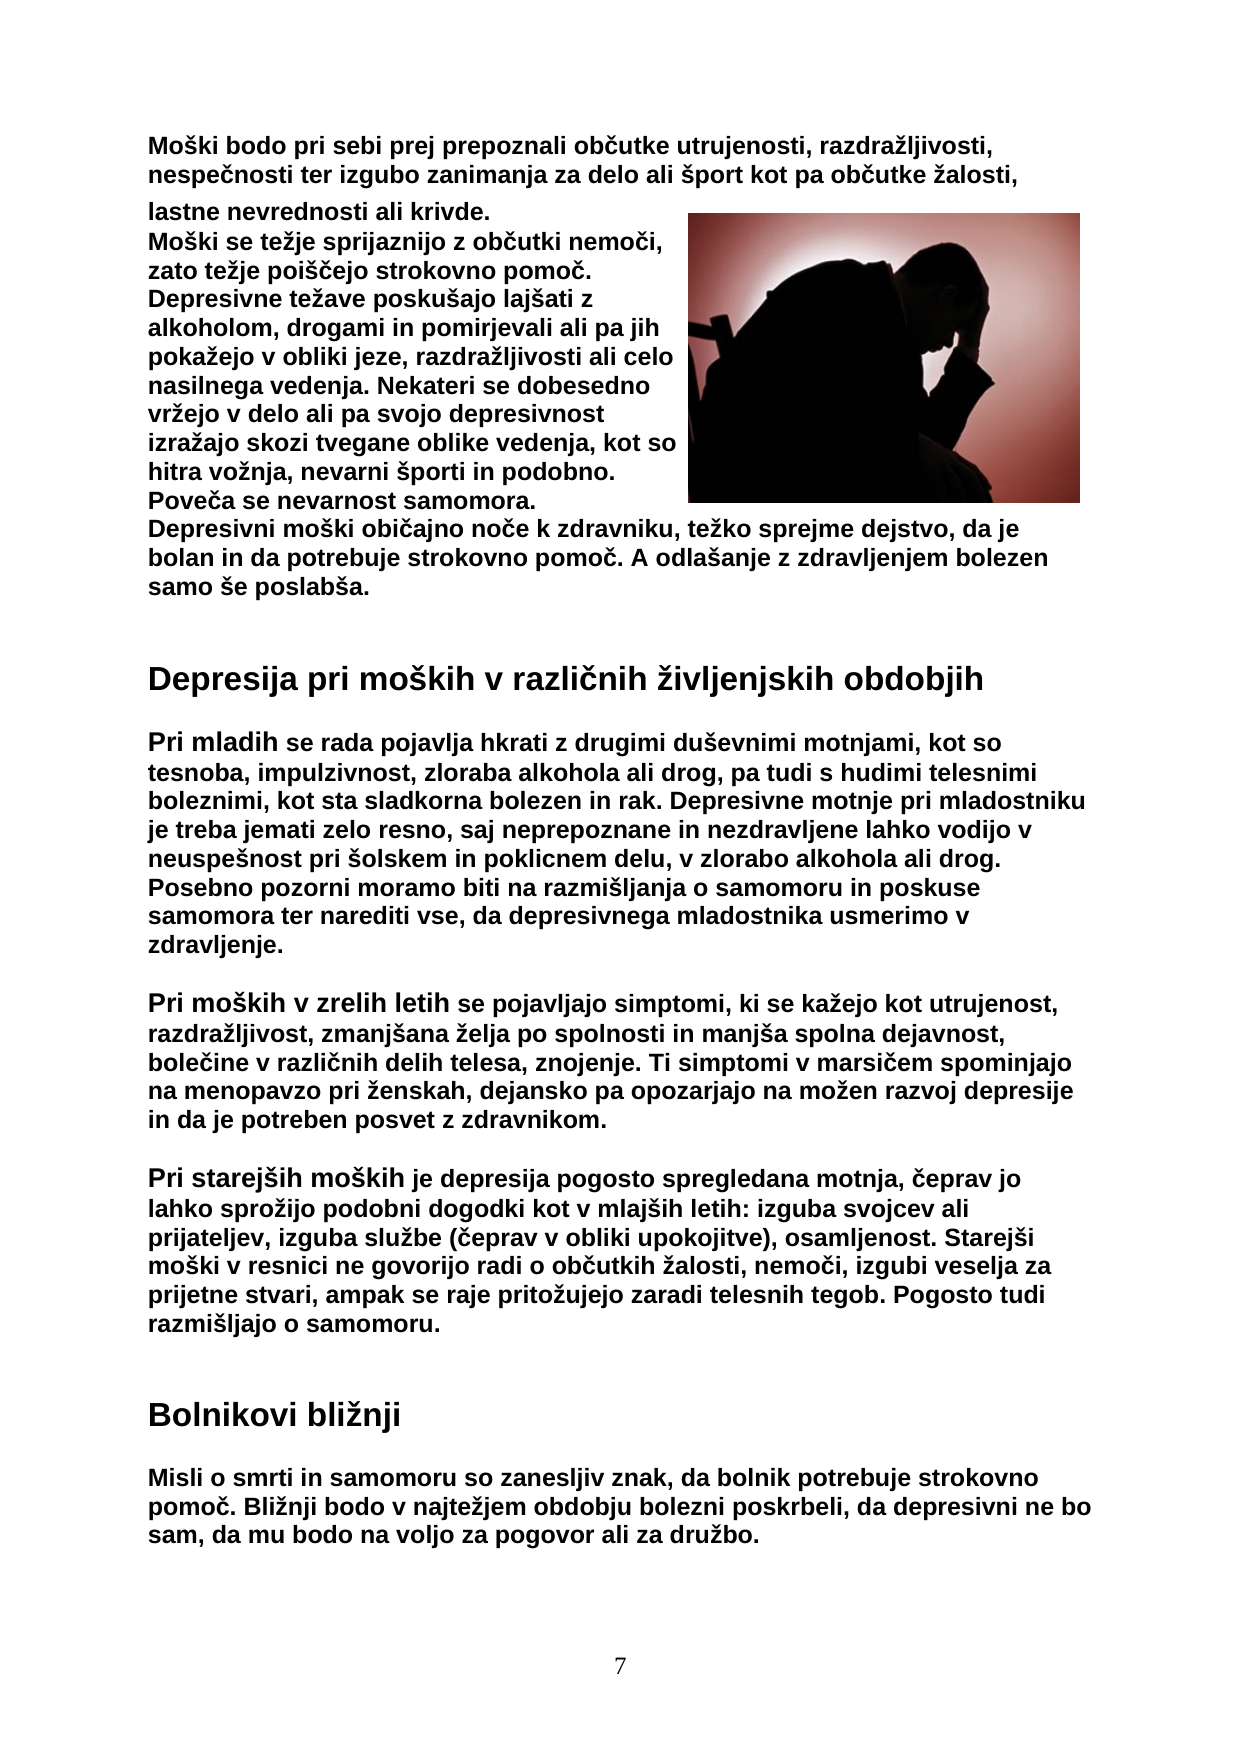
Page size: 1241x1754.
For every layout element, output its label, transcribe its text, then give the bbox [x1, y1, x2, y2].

subtitle Bolnikovi bližnji [148, 1395, 1092, 1434]
text Pri starejših moških je depresija pogosto spregledana motnja, čeprav jo lahko sprožijo podobni dogodki kot v mlajših letih: izguba svojcev ali prijateljev, izguba službe (čeprav v obliki upokojitve), osamljenost. Starejši moški v resnici ne govorijo radi o občutkih žalosti, nemoči, izgubi veselja za prijetne stvari, ampak se raje pritožujejo zaradi telesnih tegob. Pogosto tudi razmišljajo o samomoru. [148, 1162, 1092, 1337]
text Pri moških v zrelih letih se pojavljajo simptomi, ki se kažejo kot utrujenost, razdražljivost, zmanjšana želja po spolnosti in manjša spolna dejavnost, bolečine v različnih delih telesa, znojenje. Ti simptomi v marsičem spominjajo na menopavzo pri ženskah, dejansko pa opozarjajo na možen razvoj depresije in da je potreben posvet z zdravnikom. [148, 987, 1092, 1134]
subtitle Depresija pri moških v različnih življenjskih obdobjih [148, 659, 1092, 697]
text Pri mladih se rada pojavlja hkrati z drugimi duševnimi motnjami, kot so tesnoba, impulzivnost, zloraba alkohola ali drog, pa tudi s hudimi telesnimi boleznimi, kot sta sladkorna bolezen in rak. Depresivne motnje pri mladostniku je treba jemati zelo resno, saj neprepoznane in nezdravljene lahko vodijo v neuspešnost pri šolskem in poklicnem delu, v zlorabo alkohola ali drog. Posebno pozorni moramo biti na razmišljanja o samomoru in poskuse samomora ter narediti vse, da depresivnega mladostnika usmerimo v zdravljenje. [148, 726, 1092, 959]
text Misli o smrti in samomoru so zanesljiv znak, da bolnik potrebuje strokovno pomoč. Bližnji bodo v najtežjem obdobju bolezni poskrbeli, da depresivni ne bo sam, da mu bodo na voljo za pogovor ali za družbo. [148, 1463, 1092, 1549]
text Depresivni moški običajno noče k zdravniku, težko sprejme dejstvo, da je bolan in da potrebuje strokovno pomoč. A odlašanje z zdravljenjem bolezen samo še poslabša. [148, 514, 1092, 601]
text Moški bodo pri sebi prej prepoznali občutke utrujenosti, razdražljivosti, nespečnosti ter izgubo zanimanja za delo ali šport kot pa občutke žalosti, lastne nevrednosti ali krivde. [148, 131, 1092, 227]
text Moški se težje sprijaznijo z občutki nemoči, zato težje poiščejo strokovno pomoč. Depresivne težave poskušajo lajšati z alkoholom, drogami in pomirjevali ali pa jih pokažejo v obliki jeze, razdražljivosti ali celo nasilnega vedenja. Nekateri se dobesedno vržejo v delo ali pa svojo depresivnost izražajo skozi tvegane oblike vedenja, kot so hitra vožnja, nevarni športi in podobno. Poveča se nevarnost samomora. [148, 227, 1092, 514]
